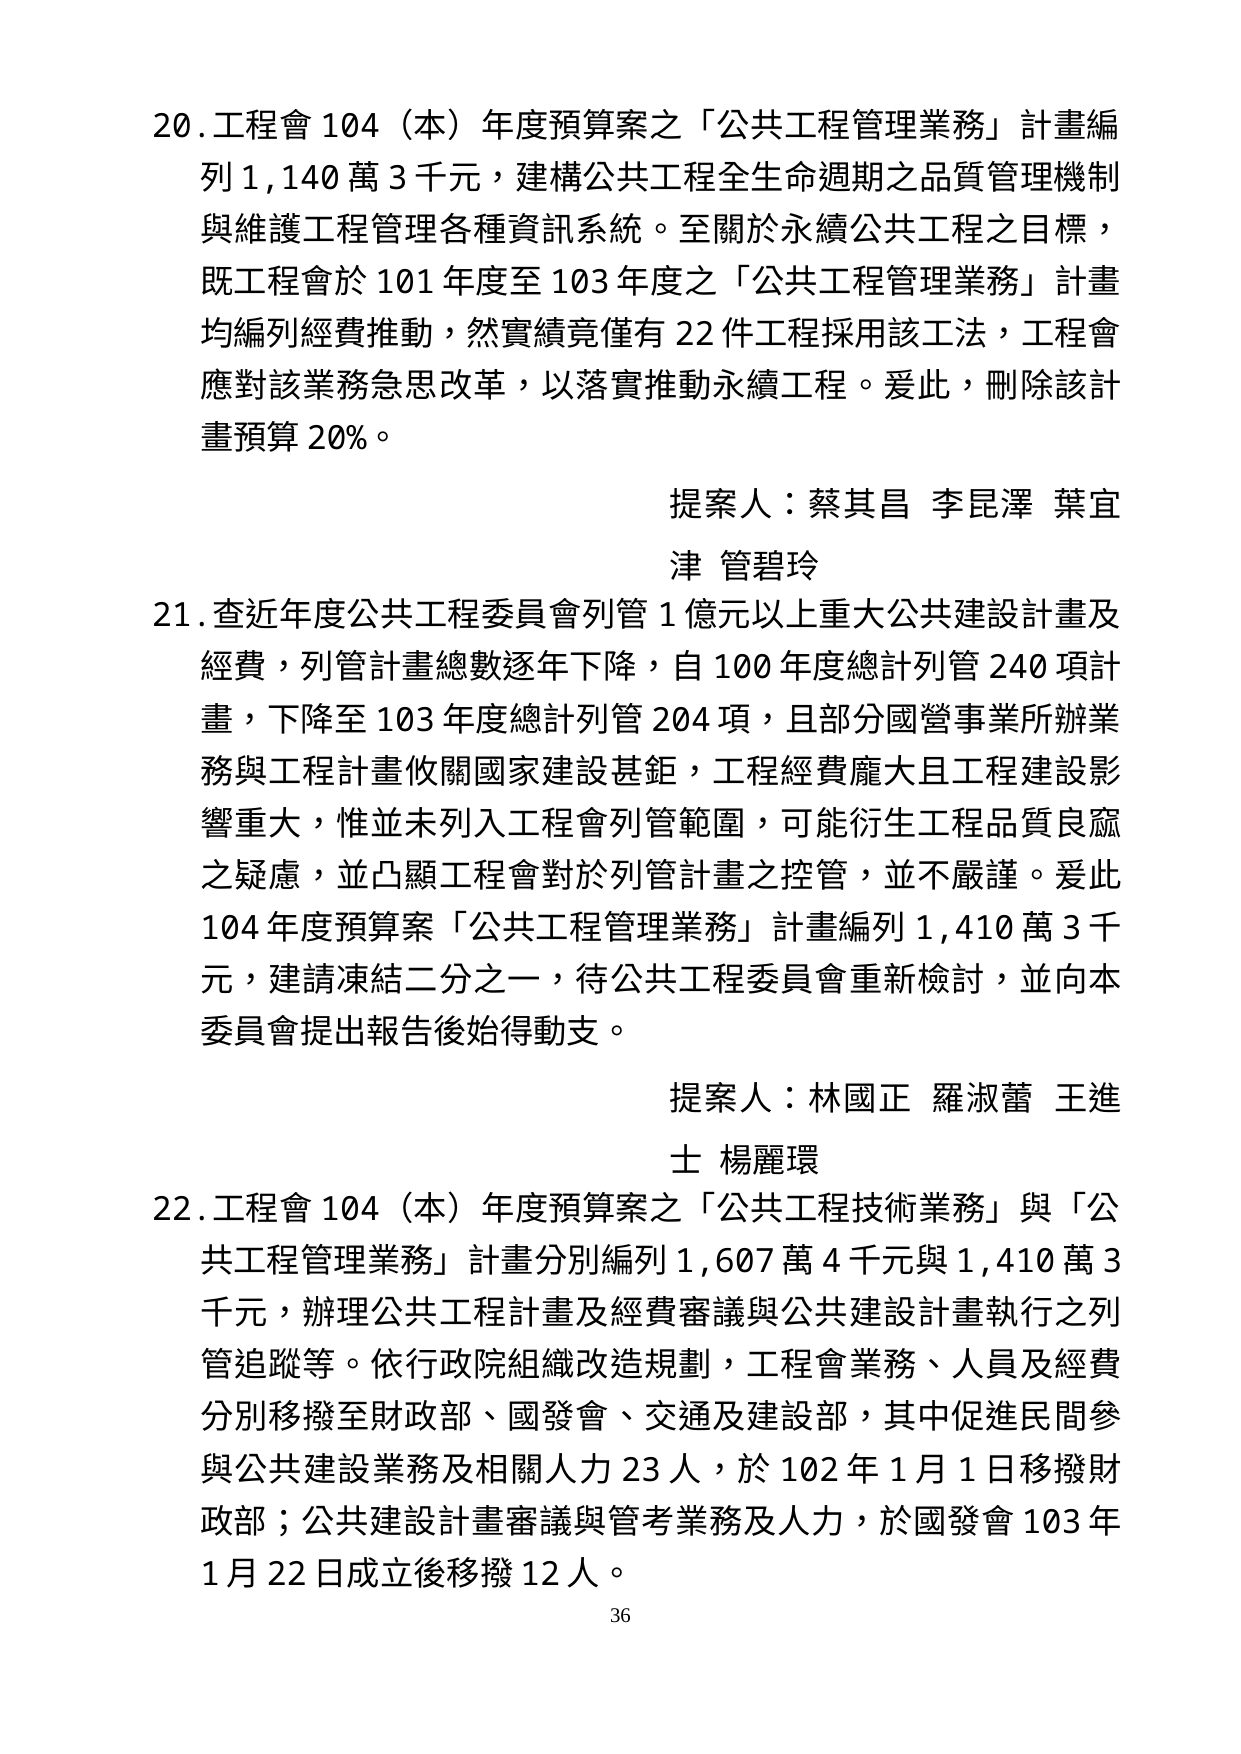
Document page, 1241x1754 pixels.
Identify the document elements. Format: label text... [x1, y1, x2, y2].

text 提案人：蔡其昌 李昆澤 葉宜津 管碧玲 [669, 460, 1122, 585]
text 20.工程會104（本）年度預算案之「公共工程管理業務」計畫編列1,140萬3千元，建構公共工程全生命週期之品質管理機制與維護工程管理各種資訊系統。至關於永續公共工程之目標，既工程會於101年度至103年度之「公共工程管理業務」計畫均編列經費推動，然實績竟僅有22件工程採用該工法，工程會應對該業務急思改革，以落實推動永續工程。爰此，刪除該計畫預算20%。 [152, 96, 1122, 460]
text 22.工程會104（本）年度預算案之「公共工程技術業務」與「公共工程管理業務」計畫分別編列1,607萬4千元與1,410萬3千元，辦理公共工程計畫及經費審議與公共建設計畫執行之列管追蹤等。依行政院組織改造規劃，工程會業務、人員及經費分別移撥至財政部、國發會、交通及建設部，其中促進民間參與公共建設業務及相關人力23人，於102年1月1日移撥財政部；公共建設計畫審議與管考業務及人力，於國發會103年1月22日成立後移撥12人。 [152, 1179, 1122, 1596]
text 提案人：林國正 羅淑蕾 王進士 楊麗環 [669, 1054, 1122, 1179]
text 21.查近年度公共工程委員會列管1億元以上重大公共建設計畫及經費，列管計畫總數逐年下降，自100年度總計列管240項計畫，下降至103年度總計列管204項，且部分國營事業所辦業務與工程計畫攸關國家建設甚鉅，工程經費龐大且工程建設影響重大，惟並未列入工程會列管範圍，可能衍生工程品質良窳之疑慮，並凸顯工程會對於列管計畫之控管，並不嚴謹。爰此104年度預算案「公共工程管理業務」計畫編列1,410萬3千元，建請凍結二分之一，待公共工程委員會重新檢討，並向本委員會提出報告後始得動支。 [152, 585, 1122, 1054]
